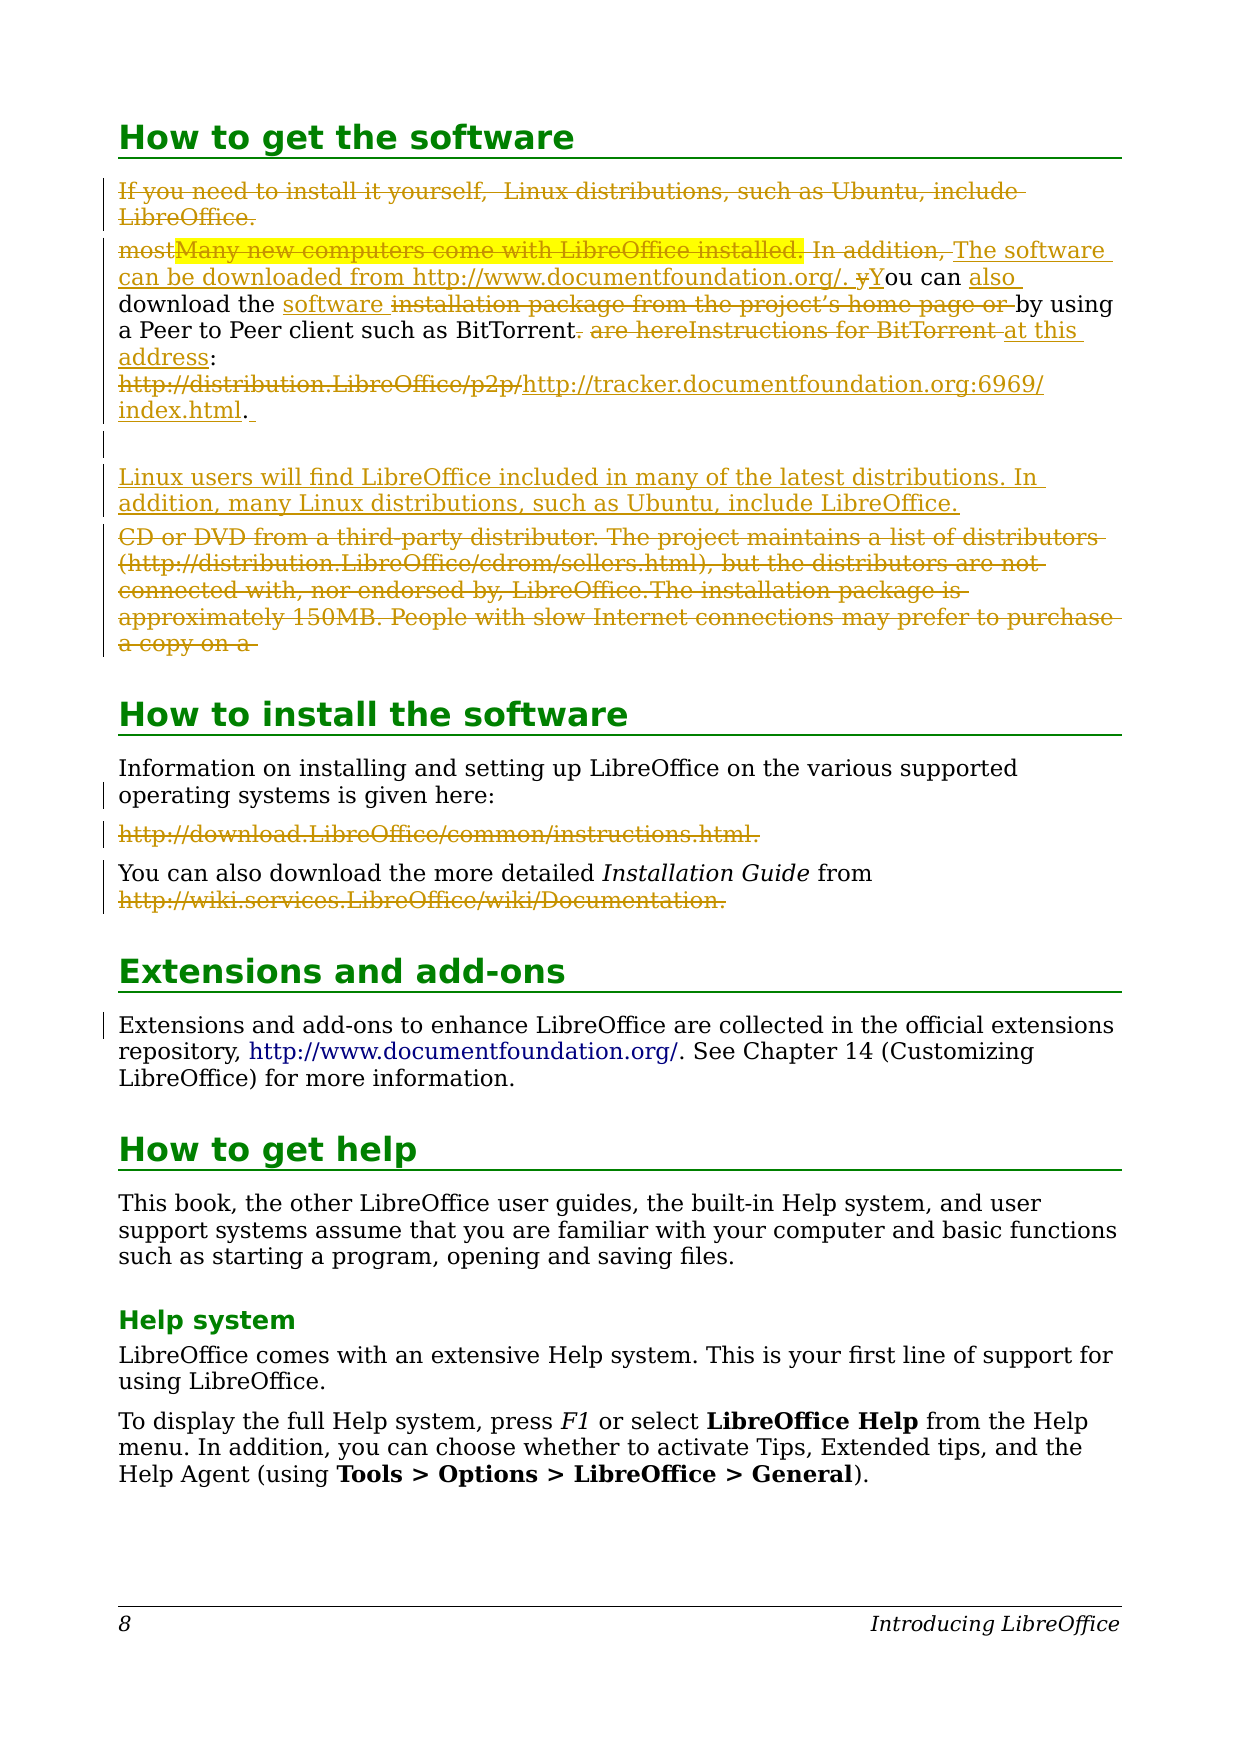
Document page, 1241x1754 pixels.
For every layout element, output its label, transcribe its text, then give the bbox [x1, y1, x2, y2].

text This book, the other LibreOffice user guides, the built-in Help system, and user support systems assume that you are familiar with your computer and basic functions such as starting a program, opening and saving files. [118, 1190, 1122, 1270]
text Information on installing and setting up LibreOffice on the various supported operating systems is given here: [118, 755, 1122, 809]
text You can also download the more detailed Installation Guide from [118, 860, 1122, 914]
subtitle Help system [118, 1306, 1122, 1335]
text LibreOffice comes with an extensive Help system. This is your first line of support for using LibreOffice. [118, 1342, 1122, 1395]
subtitle How to get help [118, 1130, 1122, 1169]
list Linux users will find LibreOffice included in many of the latest distributions. In addition, many Linux distributions, such as Ubuntu, include LibreOffice. [118, 464, 1122, 517]
subtitle Extensions and add-ons [118, 952, 1122, 991]
text To display the full Help system, press F1 or select LibreOffice Help from the Help menu. In addition, you can choose whether to activate Tips, Extended tips, and the Help Agent (using Tools > Options > LibreOffice > General). [118, 1408, 1122, 1488]
subtitle How to install the software [118, 696, 1122, 734]
text Extensions and add-ons to enhance LibreOffice are collected in the official extensions repository, http://www.documentfoundation.org/. See Chapter 14 (Customizing LibreOffice) for more information. [118, 1012, 1122, 1092]
subtitle How to get the software [118, 118, 1122, 157]
list The software can be downloaded from http://www.documentfoundation.org/. You can also download the software by using a Peer to Peer client such as BitTorrent at this address: http://tracker.documentfoundation.org:6969/index.html. [118, 178, 1122, 424]
